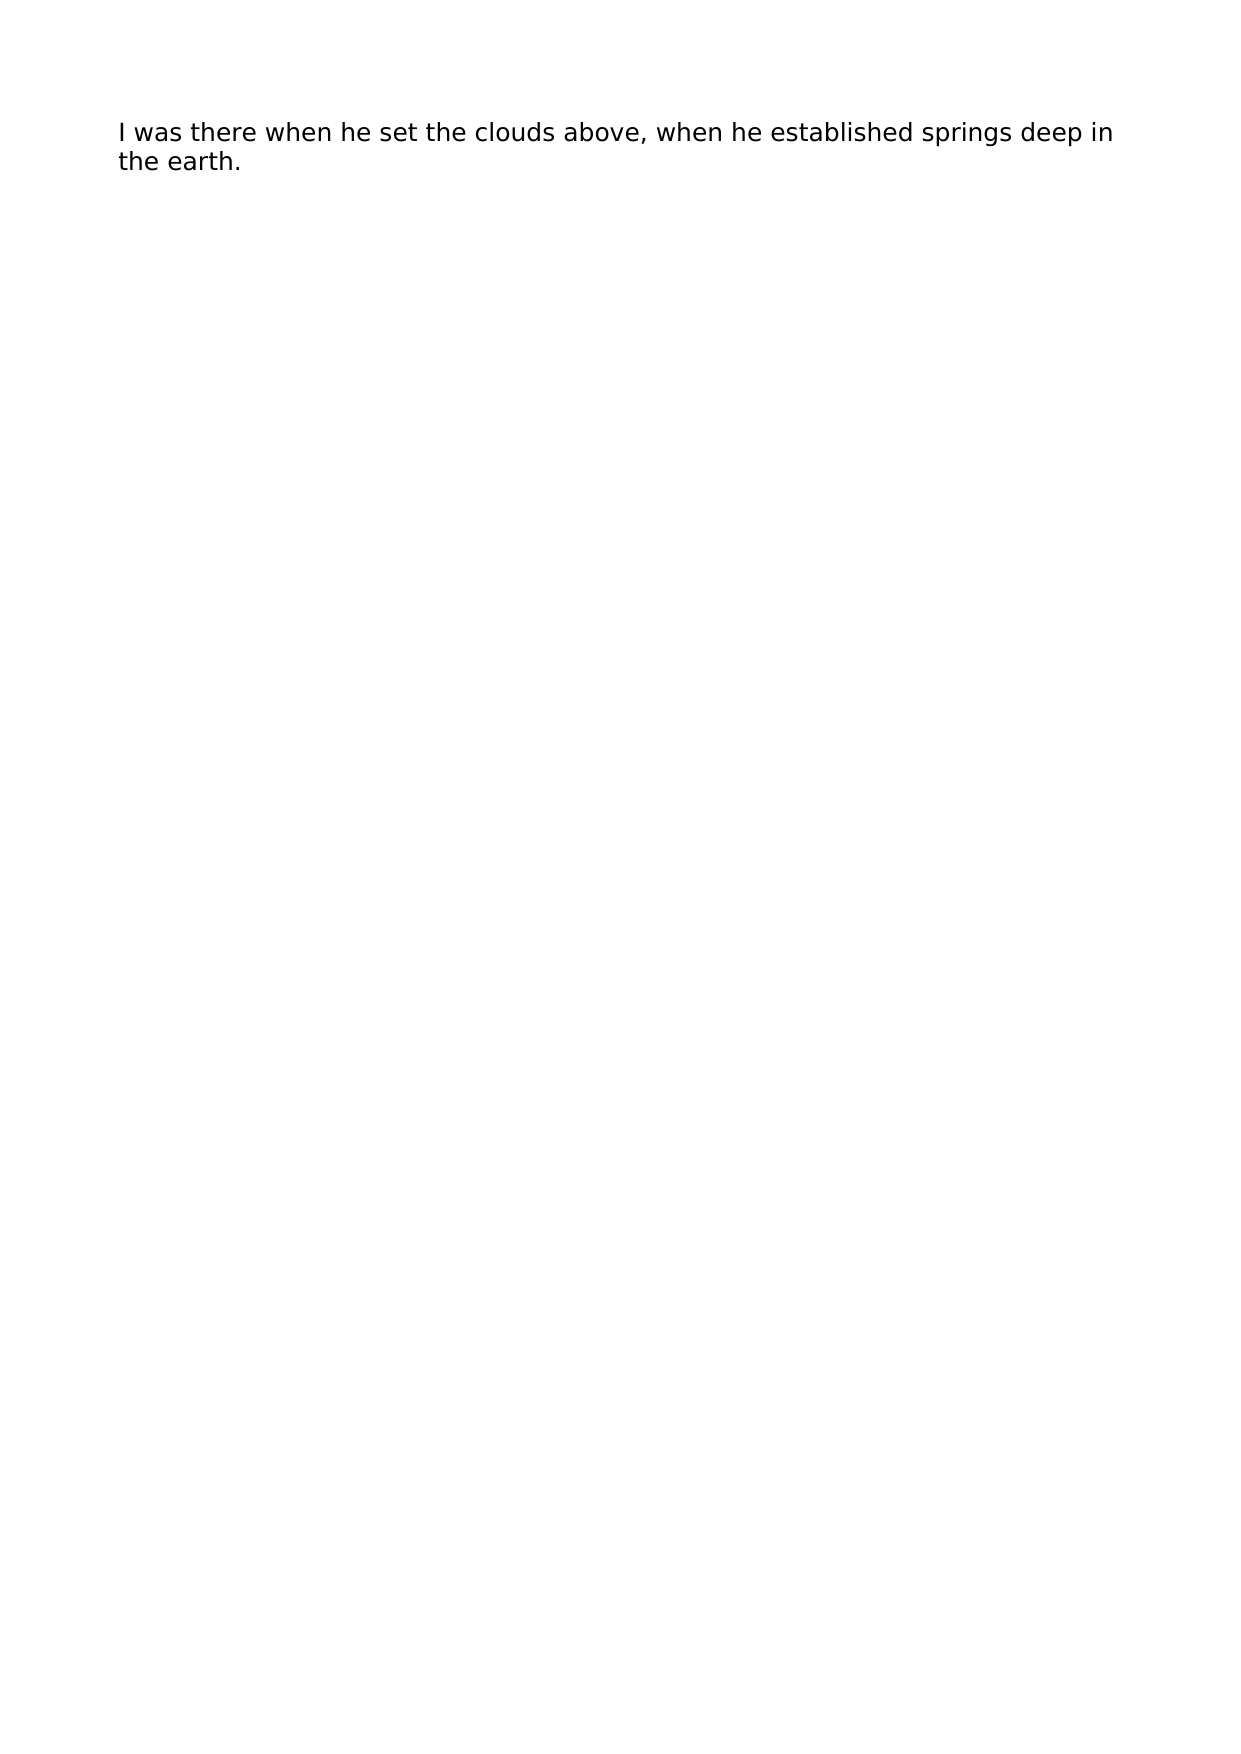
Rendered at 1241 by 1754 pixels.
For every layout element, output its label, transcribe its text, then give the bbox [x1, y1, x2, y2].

text I was there when he set the clouds above, when he established springs deep in the earth. [118, 118, 1122, 176]
